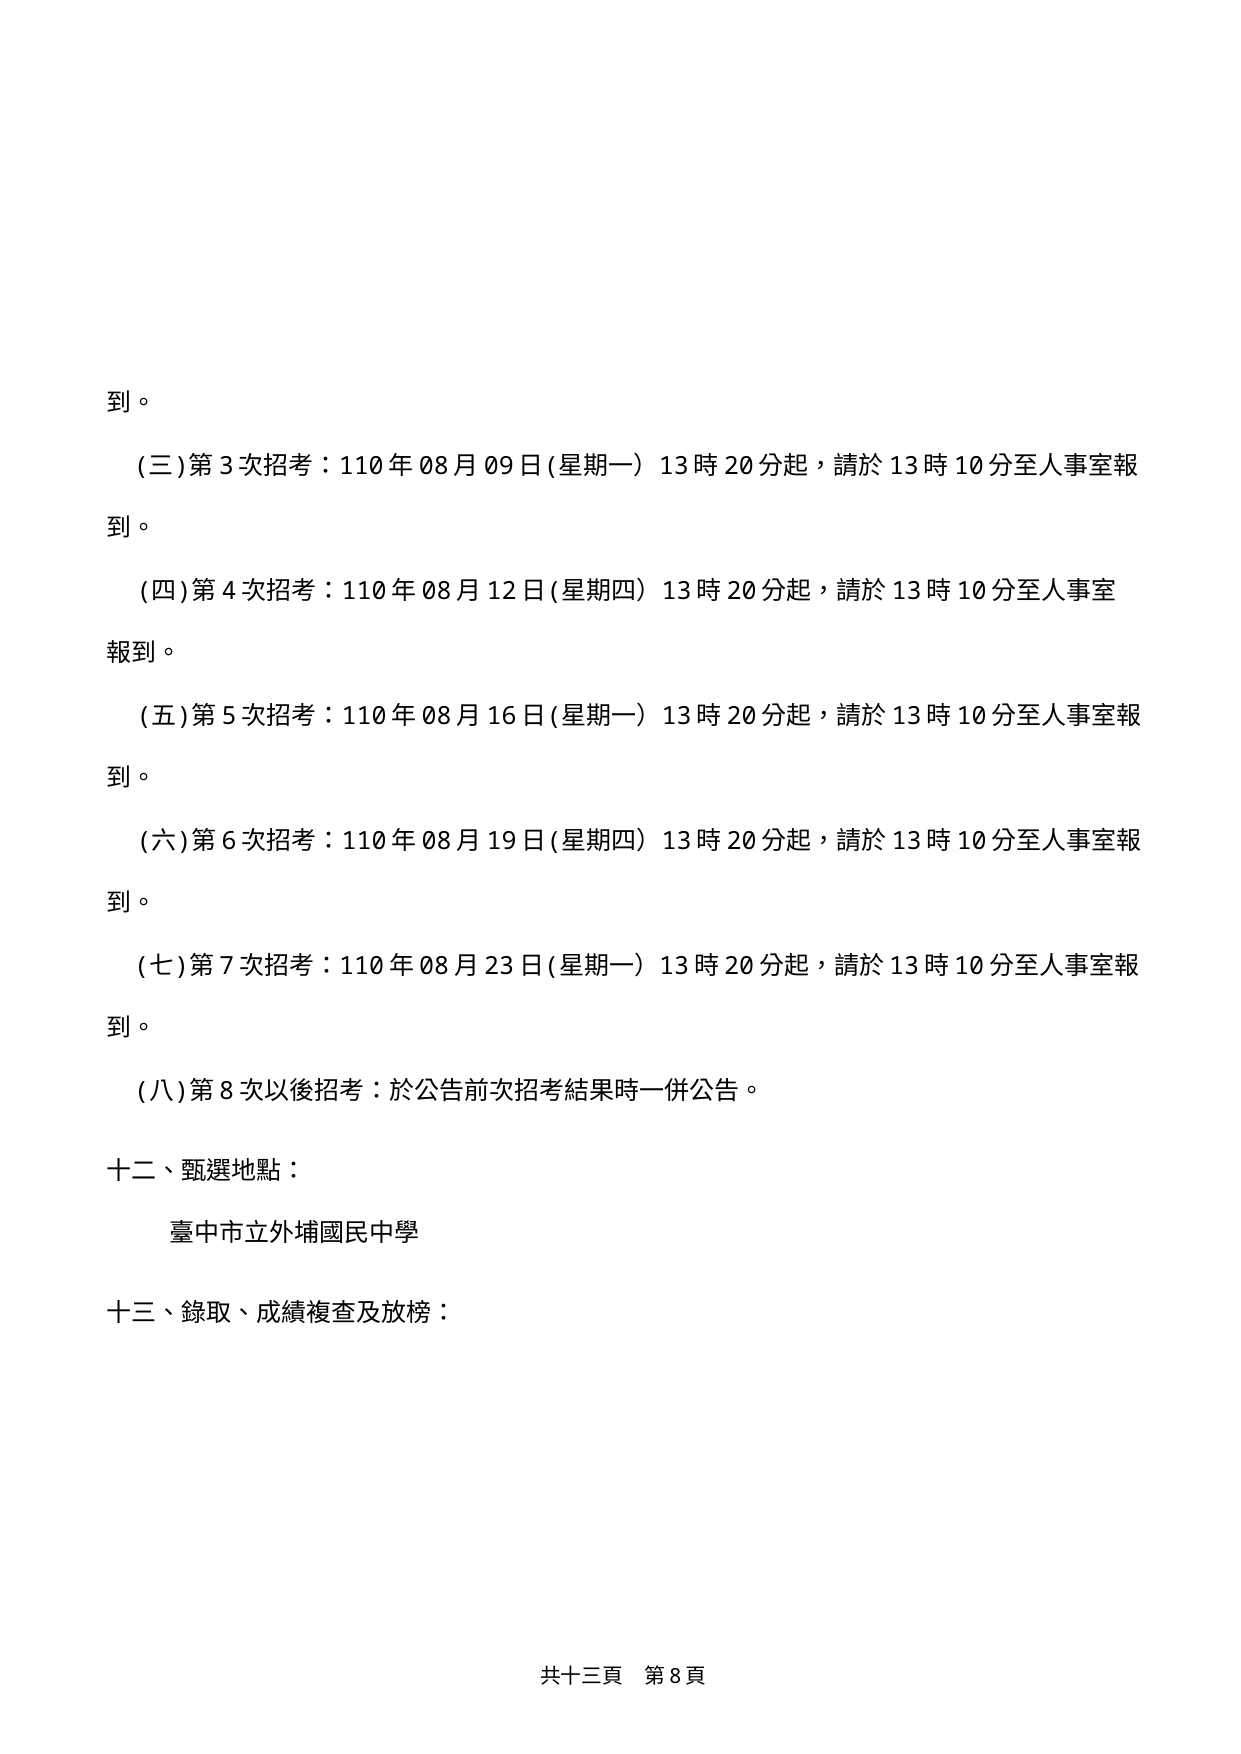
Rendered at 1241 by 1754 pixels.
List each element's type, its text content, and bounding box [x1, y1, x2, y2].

text (五)第5次招考：110年08月16日(星期一）13時20分起，請於13時10分至人事室報到。 [106, 672, 1154, 797]
text 臺中市立外埔國民中學 [169, 1189, 1140, 1252]
text (八)第8次以後招考：於公告前次招考結果時一併公告。 [106, 1047, 1154, 1109]
text 十二、甄選地點： [106, 1127, 1154, 1189]
text 到。 [106, 359, 1140, 422]
text (三)第3次招考：110年08月09日(星期一）13時20分起，請於13時10分至人事室報到。 [106, 422, 1140, 547]
text (七)第7次招考：110年08月23日(星期一）13時20分起，請於13時10分至人事室報到。 [106, 922, 1154, 1047]
text (六)第6次招考：110年08月19日(星期四）13時20分起，請於13時10分至人事室報到。 [106, 797, 1154, 922]
text (四)第4次招考：110年08月12日(星期四）13時20分起，請於13時10分至人事室報到。 [106, 547, 1140, 672]
text 十三、錄取、成績複查及放榜： [106, 1269, 1140, 1331]
